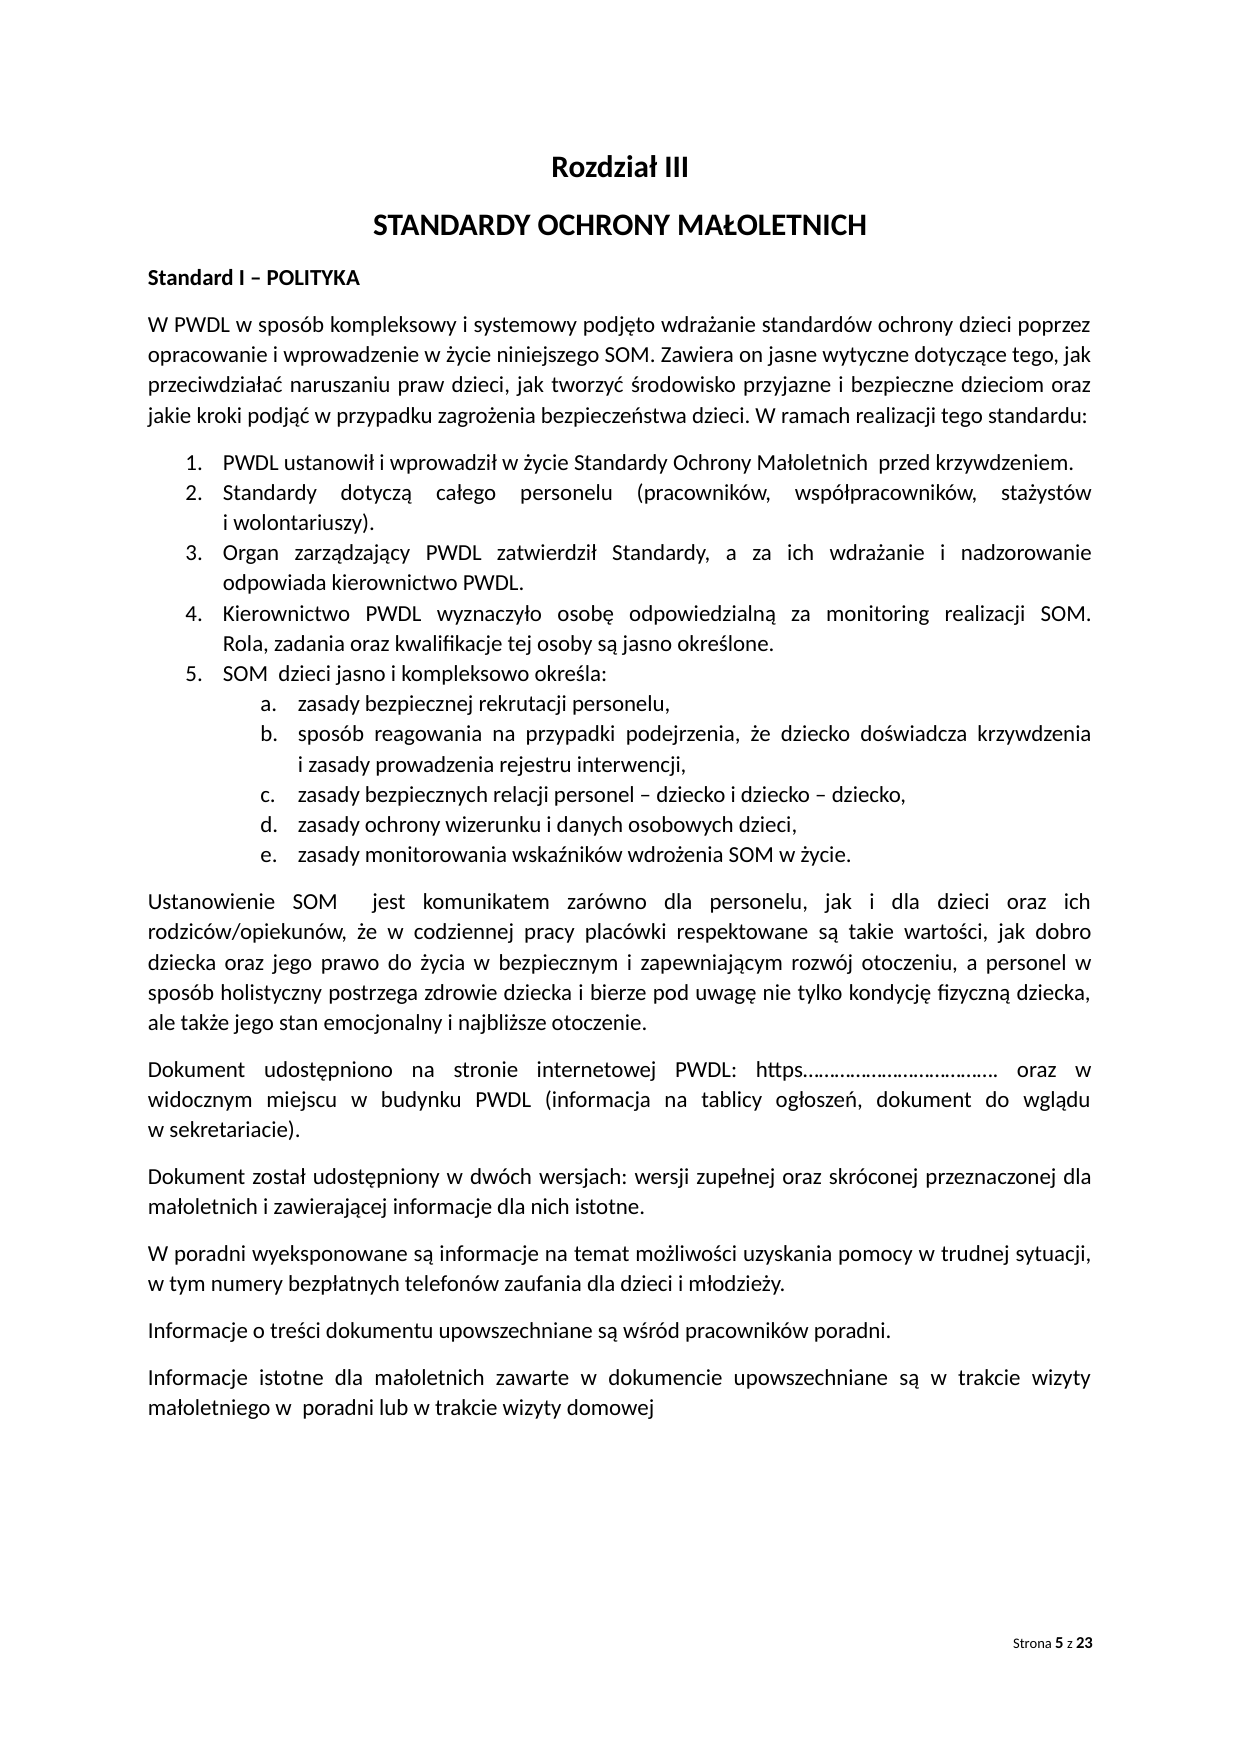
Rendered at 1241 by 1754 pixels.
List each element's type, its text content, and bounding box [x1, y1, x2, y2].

text Informacje o treści dokumentu upowszechniane są wśród pracowników poradni. [148, 1316, 1093, 1344]
text Informacje istotne dla małoletnich zawarte w dokumencie upowszechniane są w trakcie wizyty małoletniego w poradni lub w trakcie wizyty domowej [148, 1363, 1093, 1421]
list Standardy dotyczą całego personelu (pracowników, współpracowników, stażystów i wolontariuszy). [185, 478, 1093, 536]
text Rozdział III [148, 148, 1093, 186]
text Dokument został udostępniony w dwóch wersjach: wersji zupełnej oraz skróconej przeznaczonej dla małoletnich i zawierającej informacje dla nich istotne. [148, 1162, 1093, 1220]
list Kierownictwo PWDL wyznaczyło osobę odpowiedzialną za monitoring realizacji SOM. Rola, zadania oraz kwalifikacje tej osoby są jasno określone. [185, 599, 1093, 657]
list zasady monitorowania wskaźników wdrożenia SOM w życie. [260, 840, 1093, 868]
text STANDARDY OCHRONY MAŁOLETNICH [148, 205, 1093, 243]
list zasady ochrony wizerunku i danych osobowych dzieci, [260, 810, 1093, 838]
list zasady bezpiecznej rekrutacji personelu, [260, 689, 1093, 717]
list sposób reagowania na przypadki podejrzenia, że dziecko doświadcza krzywdzenia i zasady prowadzenia rejestru interwencji, [260, 719, 1093, 778]
text Ustanowienie SOM jest komunikatem zarówno dla personelu, jak i dla dzieci oraz ich rodziców/opiekunów, że w codziennej pracy placówki respektowane są takie wartości, jak dobro dziecka oraz jego prawo do życia w bezpiecznym i zapewniającym rozwój otoczeniu, a personel w sposób holistyczny postrzega zdrowie dziecka i bierze pod uwagę nie tylko kondycję fizyczną dziecka, ale także jego stan emocjonalny i najbliższe otoczenie. [148, 887, 1093, 1036]
list SOM dzieci jasno i kompleksowo określa: [185, 659, 1093, 687]
list Organ zarządzający PWDL zatwierdził Standardy, a za ich wdrażanie i nadzorowanie odpowiada kierownictwo PWDL. [185, 538, 1093, 596]
text Dokument udostępniono na stronie internetowej PWDL: https………………………………. oraz w widocznym miejscu w budynku PWDL (informacja na tablicy ogłoszeń, dokument do wglądu w sekretariacie). [148, 1055, 1093, 1143]
text W poradni wyeksponowane są informacje na temat możliwości uzyskania pomocy w trudnej sytuacji, w tym numery bezpłatnych telefonów zaufania dla dzieci i młodzieży. [148, 1239, 1093, 1297]
list PWDL ustanowił i wprowadził w życie Standardy Ochrony Małoletnich przed krzywdzeniem. [185, 448, 1093, 476]
text W PWDL w sposób kompleksowy i systemowy podjęto wdrażanie standardów ochrony dzieci poprzez opracowanie i wprowadzenie w życie niniejszego SOM. Zawiera on jasne wytyczne dotyczące tego, jak przeciwdziałać naruszaniu praw dzieci, jak tworzyć środowisko przyjazne i bezpieczne dzieciom oraz jakie kroki podjąć w przypadku zagrożenia bezpieczeństwa dzieci. W ramach realizacji tego standardu: [148, 310, 1093, 429]
list zasady bezpiecznych relacji personel – dziecko i dziecko – dziecko, [260, 780, 1093, 808]
text Standard I – POLITYKA [148, 263, 1093, 291]
